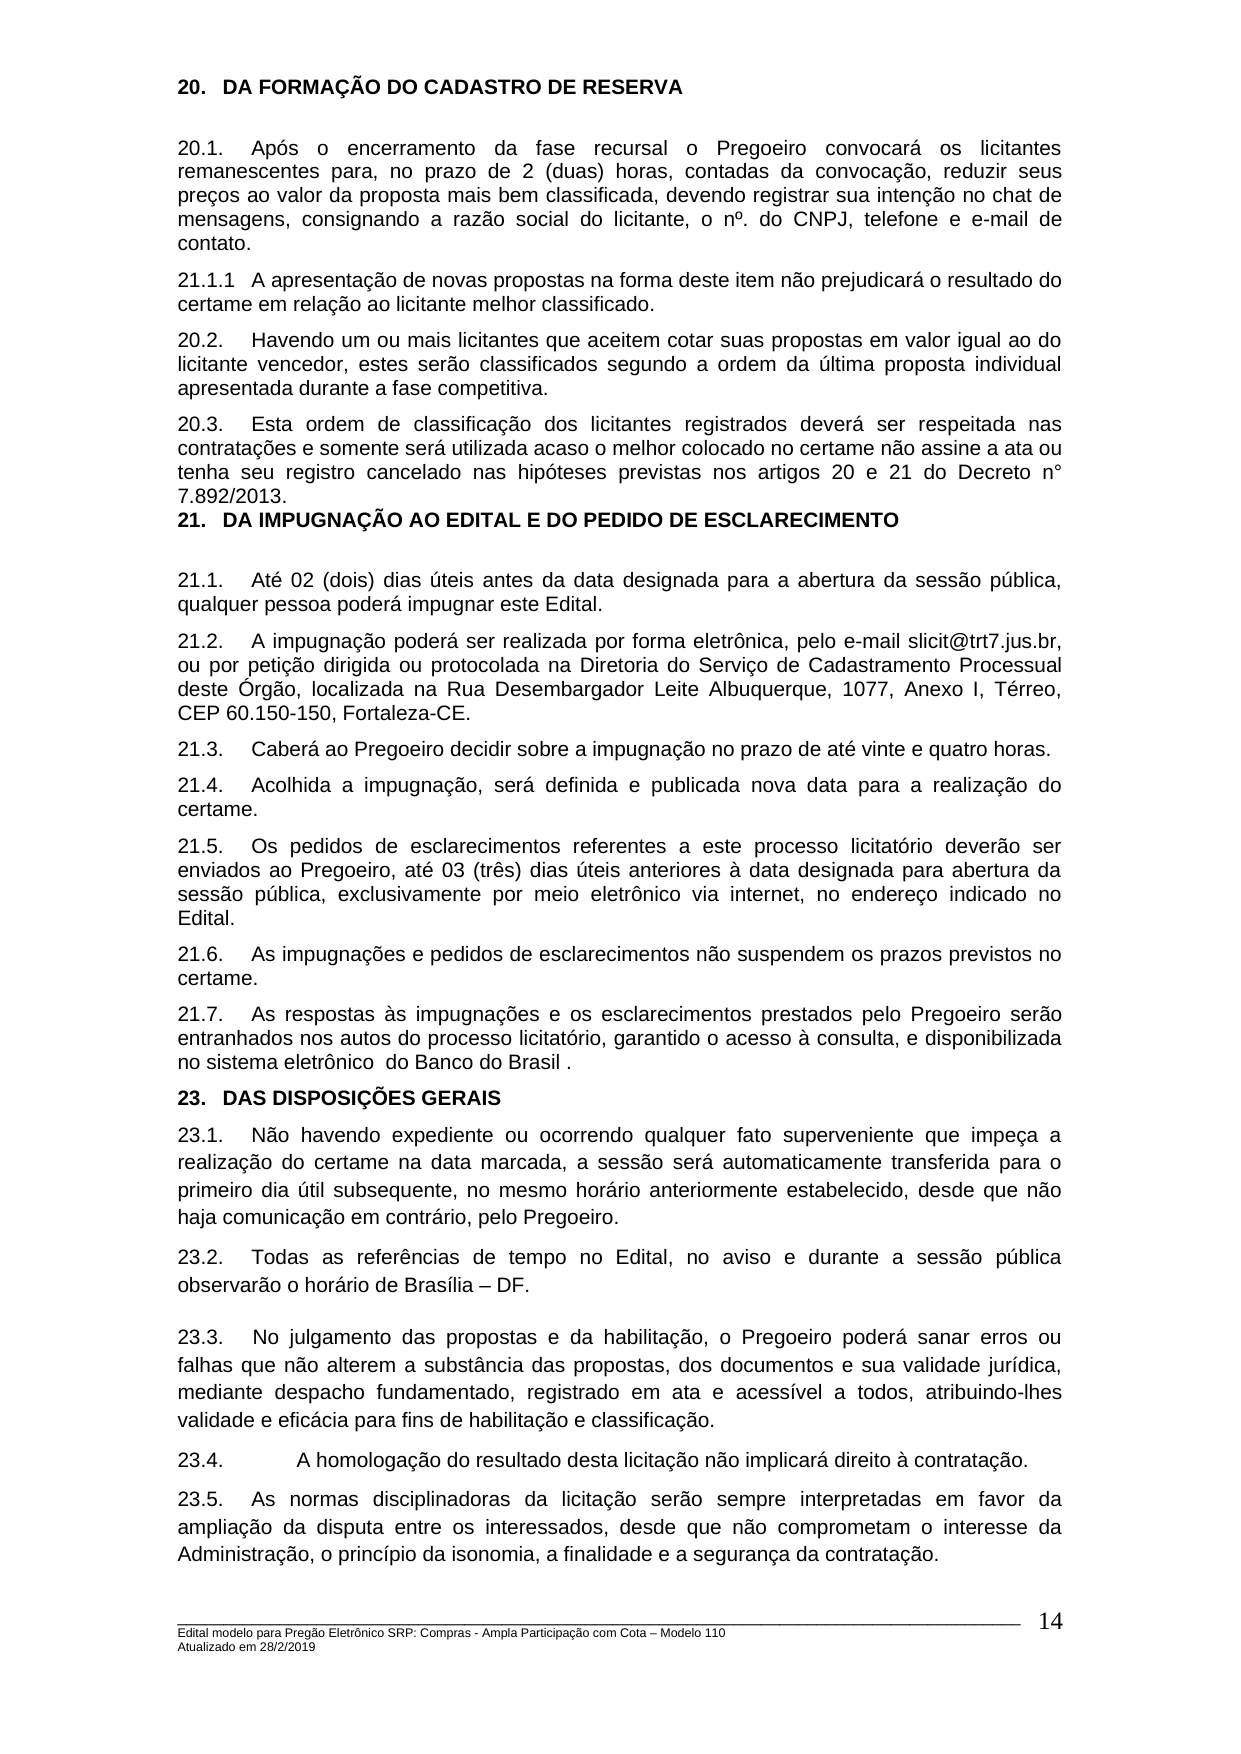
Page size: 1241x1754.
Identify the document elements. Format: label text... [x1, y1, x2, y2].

list As impugnações e pedidos de esclarecimentos não suspendem os prazos previstos no certame. [177, 942, 1063, 989]
list DA FORMAÇÃO DO CADASTRO DE RESERVA [177, 75, 1063, 99]
list No julgamento das propostas e da habilitação, o Pregoeiro poderá sanar erros ou falhas que não alterem a substância das propostas, dos documentos e sua validade jurídica, mediante despacho fundamentado, registrado em ata e acessível a todos, atribuindo-lhes validade e eficácia para fins de habilitação e classificação. [177, 1325, 1063, 1431]
list Havendo um ou mais licitantes que aceitem cotar suas propostas em valor igual ao do licitante vencedor, estes serão classificados segundo a ordem da última proposta individual apresentada durante a fase competitiva. [177, 328, 1063, 400]
list Esta ordem de classificação dos licitantes registrados deverá ser respeitada nas contratações e somente será utilizada acaso o melhor colocado no certame não assine a ata ou tenha seu registro cancelado nas hipóteses previstas nos artigos 20 e 21 do Decreto n° 7.892/2013. [177, 412, 1063, 508]
list Acolhida a impugnação, será definida e publicada nova data para a realização do certame. [177, 773, 1063, 821]
list A homologação do resultado desta licitação não implicará direito à contratação. [177, 1447, 1063, 1471]
list Os pedidos de esclarecimentos referentes a este processo licitatório deverão ser enviados ao Pregoeiro, até 03 (três) dias úteis anteriores à data designada para abertura da sessão pública, exclusivamente por meio eletrônico via internet, no endereço indicado no Edital. [177, 833, 1063, 929]
list Todas as referências de tempo no Edital, no aviso e durante a sessão pública observarão o horário de Brasília – DF. [177, 1245, 1063, 1297]
list As respostas às impugnações e os esclarecimentos prestados pelo Pregoeiro serão entranhados nos autos do processo licitatório, garantido o acesso à consulta, e disponibilizada no sistema eletrônico do Banco do Brasil . [177, 1002, 1063, 1074]
list A apresentação de novas propostas na forma deste item não prejudicará o resultado do certame em relação ao licitante melhor classificado. [177, 267, 1063, 315]
list A impugnação poderá ser realizada por forma eletrônica, pelo e-mail slicit@trt7.jus.br, ou por petição dirigida ou protocolada na Diretoria do Serviço de Cadastramento Processual deste Órgão, localizada na Rua Desembargador Leite Albuquerque, 1077, Anexo I, Térreo, CEP 60.150-150, Fortaleza-CE. [177, 628, 1063, 724]
list Não havendo expediente ou ocorrendo qualquer fato superveniente que impeça a realização do certame na data marcada, a sessão será automaticamente transferida para o primeiro dia útil subsequente, no mesmo horário anteriormente estabelecido, desde que não haja comunicação em contrário, pelo Pregoeiro. [177, 1123, 1063, 1229]
list DAS DISPOSIÇÕES GERAIS [177, 1086, 1063, 1110]
list DA IMPUGNAÇÃO AO EDITAL E DO PEDIDO DE ESCLARECIMENTO [177, 508, 1063, 532]
list As normas disciplinadoras da licitação serão sempre interpretadas em favor da ampliação da disputa entre os interessados, desde que não comprometam o interesse da Administração, o princípio da isonomia, a finalidade e a segurança da contratação. [177, 1487, 1063, 1566]
list Caberá ao Pregoeiro decidir sobre a impugnação no prazo de até vinte e quatro horas. [177, 737, 1063, 761]
list Até 02 (dois) dias úteis antes da data designada para a abertura da sessão pública, qualquer pessoa poderá impugnar este Edital. [177, 568, 1063, 616]
list Após o encerramento da fase recursal o Pregoeiro convocará os licitantes remanescentes para, no prazo de 2 (duas) horas, contadas da convocação, reduzir seus preços ao valor da proposta mais bem classificada, devendo registrar sua intenção no chat de mensagens, consignando a razão social do licitante, o nº. do CNPJ, telefone e e-mail de contato. [177, 135, 1063, 255]
